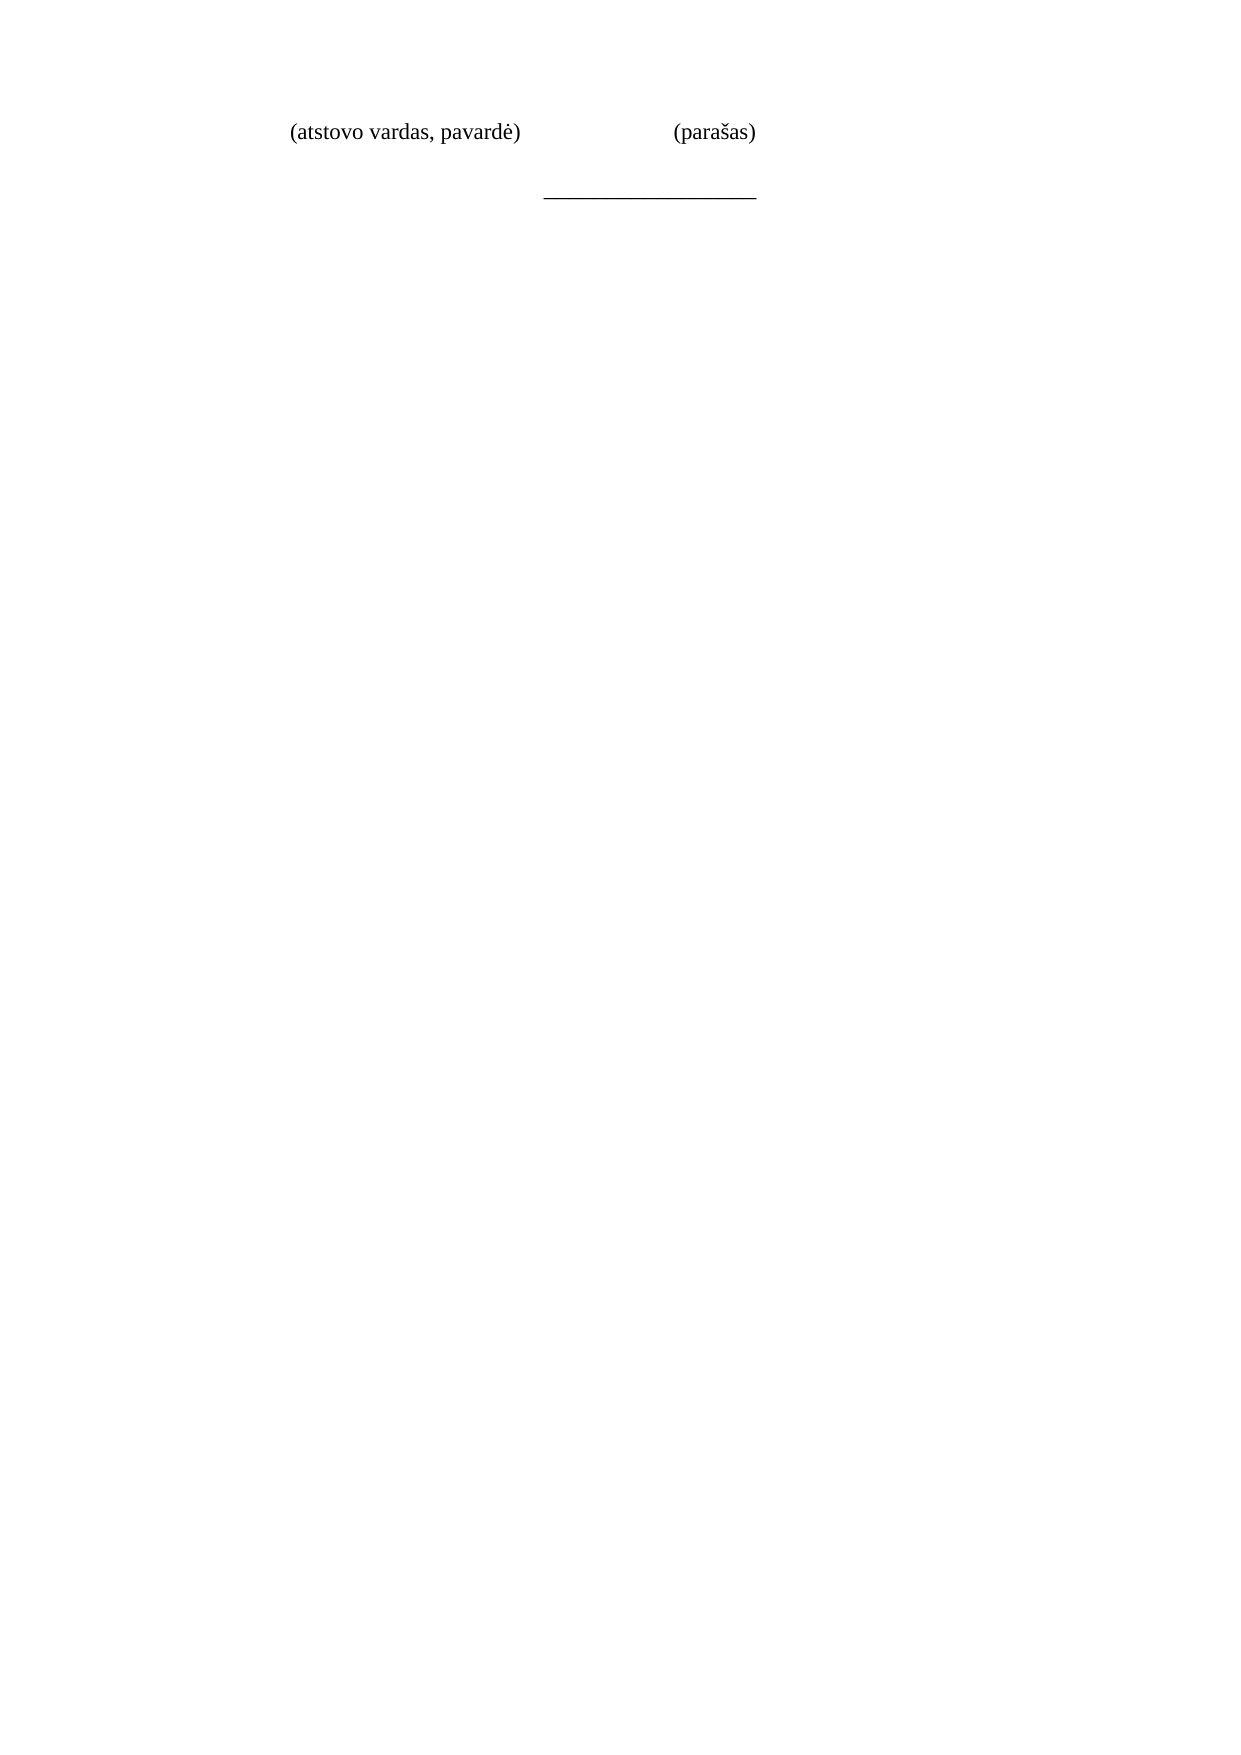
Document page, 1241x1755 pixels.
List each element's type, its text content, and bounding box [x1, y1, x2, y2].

text (atstovo vardas, pavardė) (parašas) [252, 118, 1122, 144]
text _________________ [177, 173, 1122, 202]
